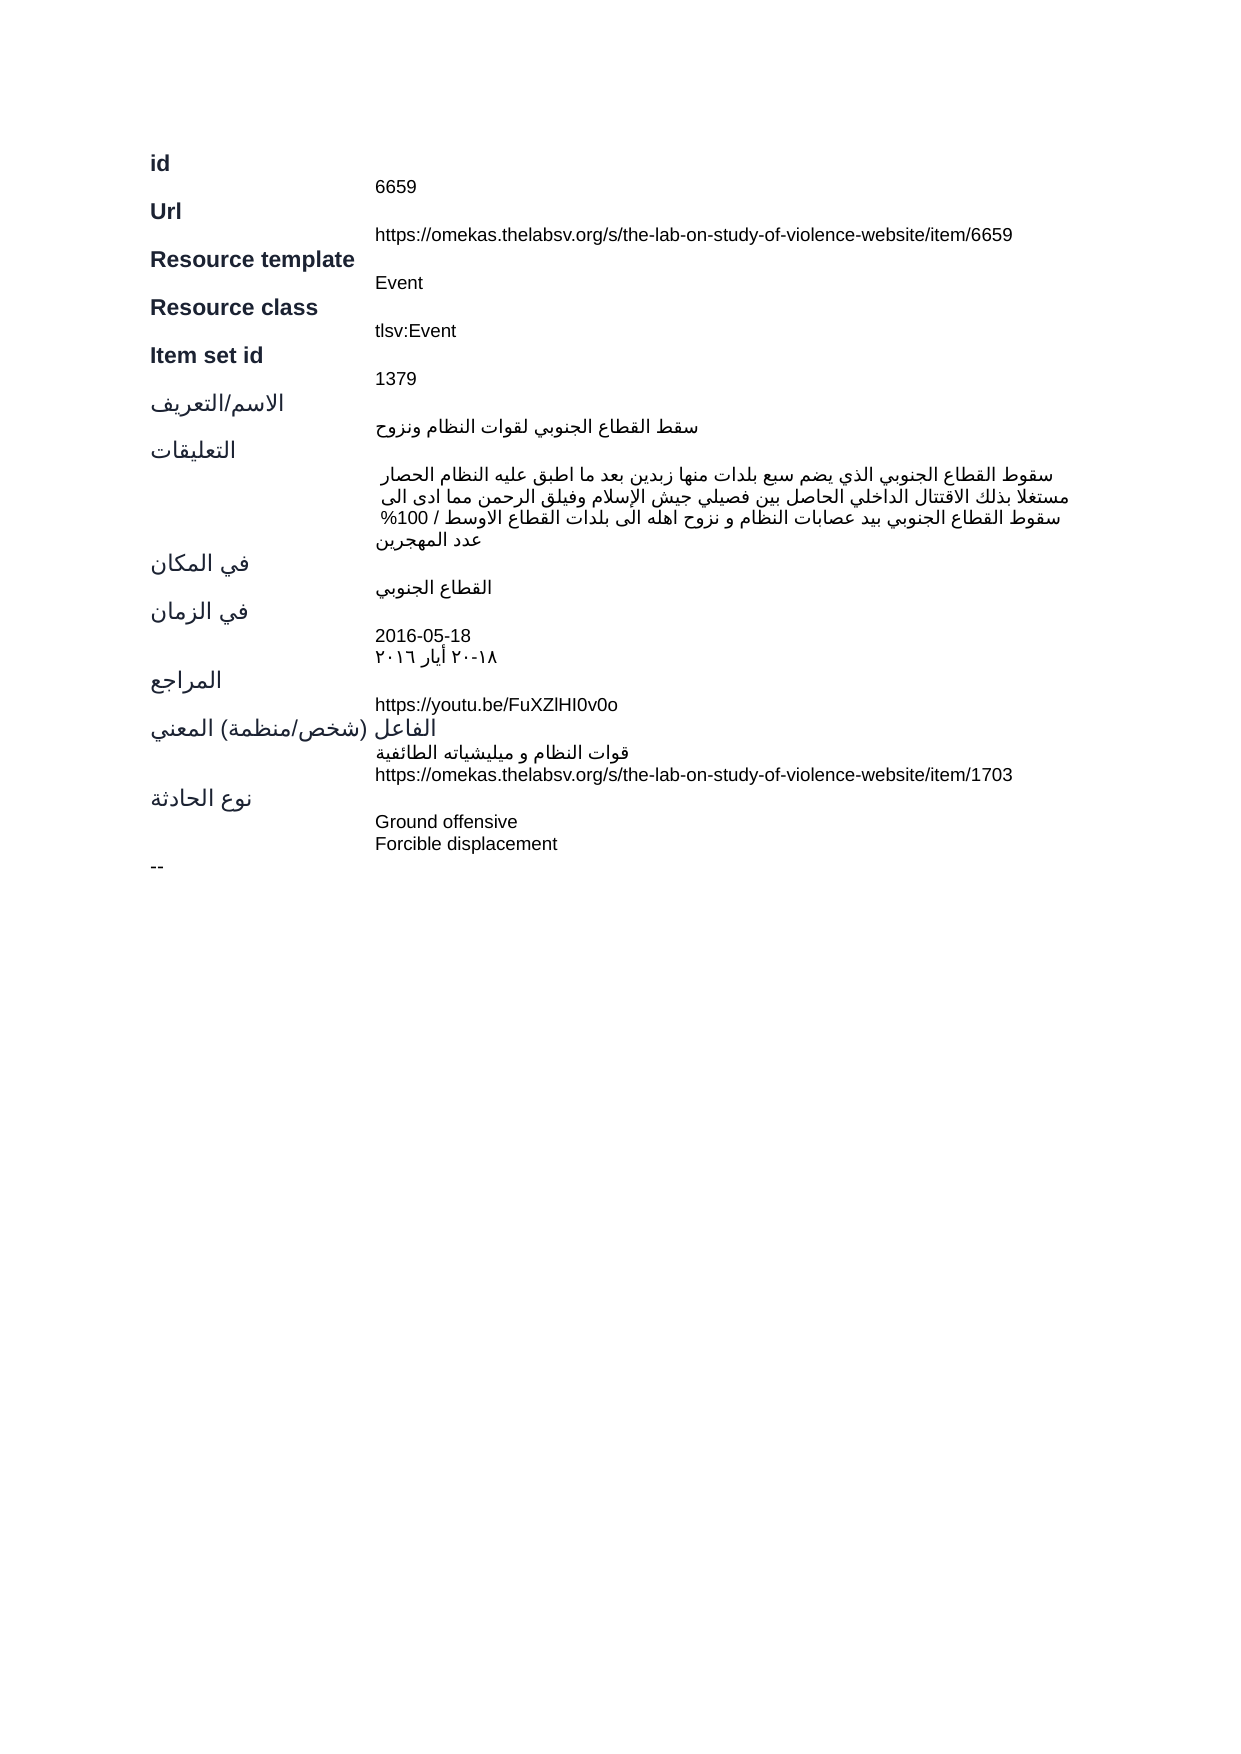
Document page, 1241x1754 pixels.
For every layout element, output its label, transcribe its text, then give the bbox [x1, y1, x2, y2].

text tlsv:Event [375, 320, 1090, 342]
text Event [375, 272, 1090, 294]
text https://omekas.thelabsv.org/s/the-lab-on-study-of-violence-website/item/1703 [375, 763, 1090, 785]
text القطاع الجنوبي [375, 576, 1090, 598]
text Resource template [150, 246, 1090, 272]
text Item set id [150, 342, 1090, 368]
text ١٨-٢٠ أيار ٢٠١٦ [375, 646, 1090, 667]
text 2016-05-18 [375, 624, 1090, 646]
text المراجع [150, 667, 1090, 694]
text https://youtu.be/FuXZlHI0v0o [375, 694, 1090, 715]
text قوات النظام و ميليشياته الطائفية [375, 742, 1090, 763]
text في المكان [150, 550, 1090, 576]
text Url [150, 198, 1090, 224]
text Resource class [150, 294, 1090, 320]
text الفاعل (شخص/منظمة) المعني [150, 715, 1090, 742]
text id [150, 150, 1090, 176]
text 1379 [375, 368, 1090, 389]
text سقط القطاع الجنوبي لقوات النظام ونزوح [375, 416, 1090, 437]
text -- [150, 854, 1090, 878]
text 6659 [375, 176, 1090, 198]
text Forcible displacement [375, 833, 1090, 854]
text سقوط القطاع الجنوبي الذي يضم سبع بلدات منها زبدين بعد ما اطبق عليه النظام الحصار مستغلا بذلك الاقتتال الداخلي الحاصل بين فصيلي جيش الإسلام وفيلق الرحمن مما ادى الى سقوط القطاع الجنوبي بيد عصابات النظام و نزوح اهله الى بلدات القطاع الاوسط / 100% عدد المهجرين [375, 464, 1090, 550]
text في الزمان [150, 598, 1090, 624]
text الاسم/التعريف [150, 389, 1090, 416]
text Ground offensive [375, 811, 1090, 833]
text التعليقات [150, 437, 1090, 464]
text نوع الحادثة [150, 785, 1090, 811]
text https://omekas.thelabsv.org/s/the-lab-on-study-of-violence-website/item/6659 [375, 224, 1090, 246]
